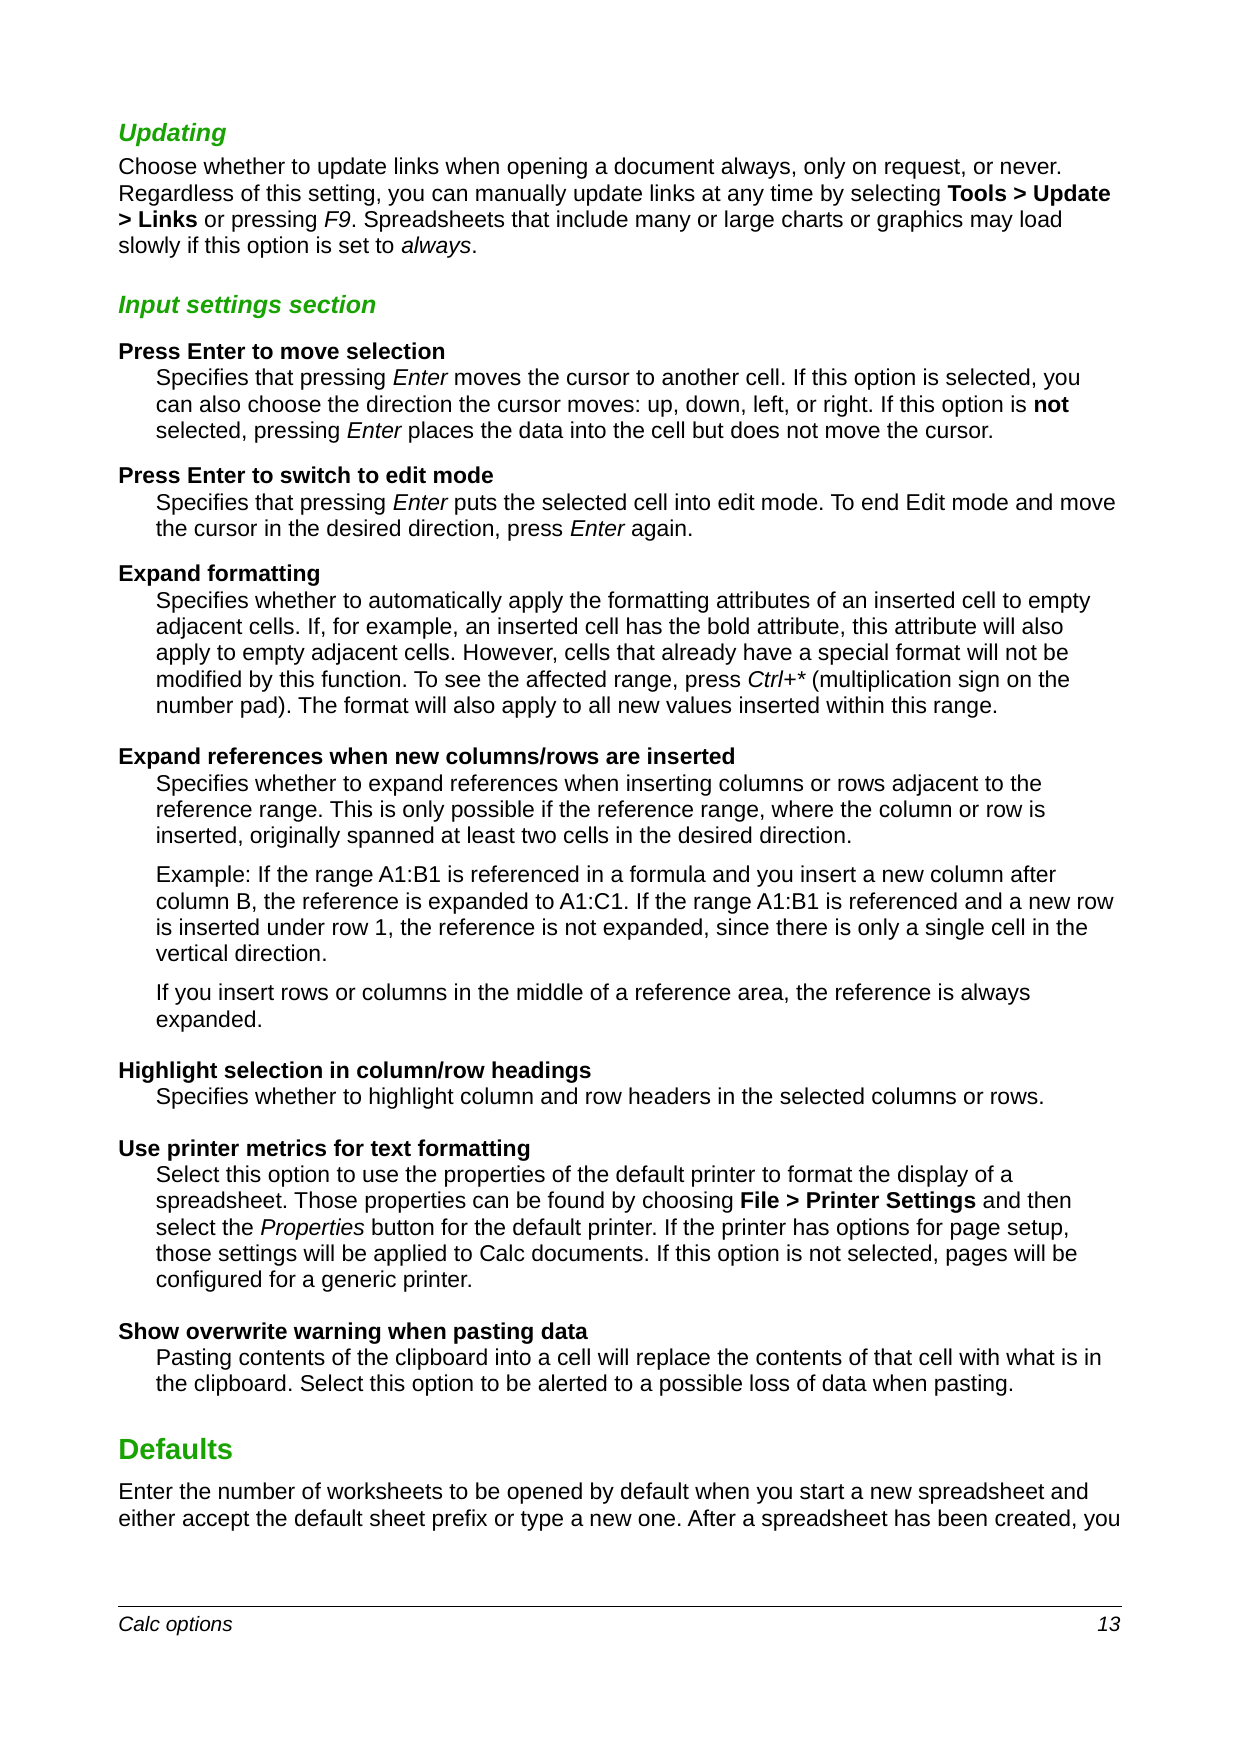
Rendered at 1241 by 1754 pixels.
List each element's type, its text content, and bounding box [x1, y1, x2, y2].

text Expand references when new columns/rows are inserted [118, 743, 1122, 770]
subtitle Input settings section [118, 290, 1122, 319]
text Enter the number of worksheets to be opened by default when you start a new spreadsheet and either accept the default sheet prefix or type a new one. After a spreadsheet has been created, you [118, 1478, 1122, 1531]
text Press Enter to move selection [118, 338, 1122, 364]
text Specifies whether to expand references when inserting columns or rows adjacent to the reference range. This is only possible if the reference range, where the column or row is inserted, originally spanned at least two cells in the desired direction. [156, 770, 1122, 849]
text Specifies whether to automatically apply the formatting attributes of an inserted cell to empty adjacent cells. If, for example, an inserted cell has the bold attribute, this attribute will also apply to empty adjacent cells. However, cells that already have a special format will not be modified by this function. To see the affected range, press Ctrl+* (multiplication sign on the number pad). The format will also apply to all new values inserted within this range. [156, 587, 1122, 718]
text If you insert rows or columns in the middle of a reference area, the reference is always expanded. [156, 979, 1122, 1032]
text Use printer metrics for text formatting [118, 1134, 1122, 1161]
text Expand formatting [118, 560, 1122, 587]
text Choose whether to update links when opening a document always, only on request, or never. Regardless of this setting, you can manually update links at any time by selecting Tools > Update > Links or pressing F9. Spreadsheets that include many or large charts or graphics may load slowly if this option is set to always. [118, 153, 1122, 259]
text Highlight selection in column/row headings [118, 1057, 1122, 1083]
text Specifies whether to highlight column and row headers in the selected columns or rows. [156, 1083, 1122, 1109]
text Specifies that pressing Enter puts the selected cell into edit mode. To end Edit mode and move the cursor in the desired direction, press Enter again. [156, 488, 1122, 541]
text Pasting contents of the clipboard into a cell will replace the contents of that cell with what is in the clipboard. Select this option to be alerted to a possible loss of data when pasting. [156, 1344, 1122, 1397]
subtitle Defaults [118, 1432, 1122, 1466]
text Show overwrite warning when pasting data [118, 1318, 1122, 1344]
text Select this option to use the properties of the default printer to format the display of a spreadsheet. Those properties can be found by choosing File > Printer Settings and then select the Properties button for the default printer. If the printer has options for page setup, those settings will be applied to Calc documents. If this option is not selected, pages will be configured for a generic printer. [156, 1161, 1122, 1293]
subtitle Updating [118, 118, 1122, 147]
text Specifies that pressing Enter moves the cursor to another cell. If this option is selected, you can also choose the direction the cursor moves: up, down, left, or right. If this option is not selected, pressing Enter places the data into the cell but does not move the cursor. [156, 364, 1122, 443]
text Example: If the range A1:B1 is referenced in a formula and you insert a new column after column B, the reference is expanded to A1:C1. If the range A1:B1 is referenced and a new row is inserted under row 1, the reference is not expanded, since there is only a single cell in the vertical direction. [156, 861, 1122, 967]
text Press Enter to switch to edit mode [118, 462, 1122, 488]
